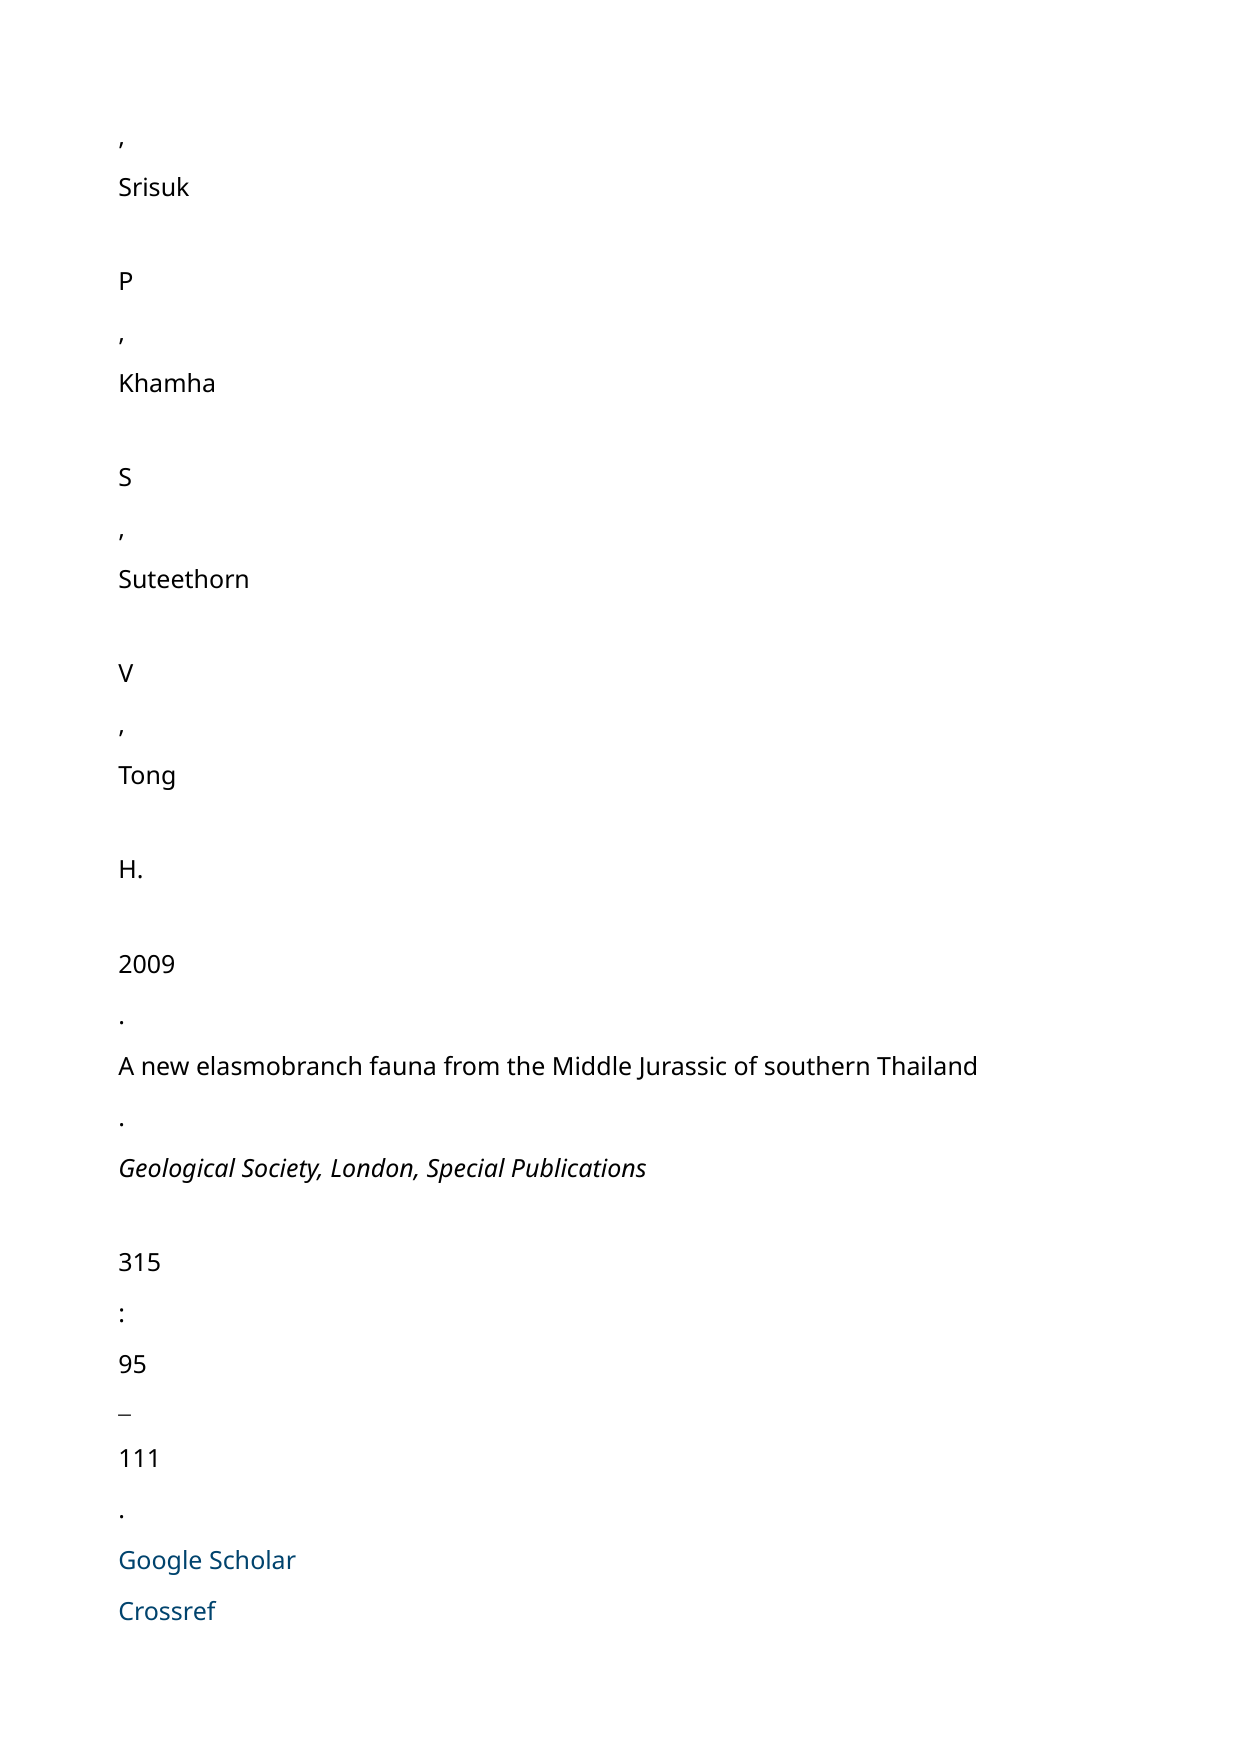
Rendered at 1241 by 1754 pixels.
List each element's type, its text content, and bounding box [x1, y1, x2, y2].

text Crossref [118, 1594, 1084, 1628]
text . [118, 1492, 1122, 1526]
text 95 [118, 1347, 1122, 1381]
text , [118, 118, 1122, 152]
text , [118, 314, 1122, 348]
text Suteethorn [118, 562, 1122, 596]
text 315 [118, 1244, 1122, 1279]
text Geological Society, London, Special Publications [118, 1150, 1122, 1184]
text – [118, 1398, 1122, 1426]
text H. [118, 852, 1122, 886]
text 2009 [118, 946, 1122, 980]
text 111 [118, 1441, 1122, 1475]
text Google Scholar [118, 1543, 1084, 1577]
text V [118, 656, 1122, 690]
text S [118, 459, 1122, 494]
text A new elasmobranch fauna from the Middle Jurassic of southern Thailand [118, 1048, 1122, 1082]
text P [118, 263, 1122, 297]
text , [118, 707, 1122, 741]
text . [118, 997, 1122, 1031]
text : [118, 1296, 1122, 1330]
text Tong [118, 758, 1122, 792]
text Khamha [118, 365, 1122, 399]
text . [118, 1099, 1122, 1133]
text Srisuk [118, 169, 1122, 203]
text , [118, 511, 1122, 545]
